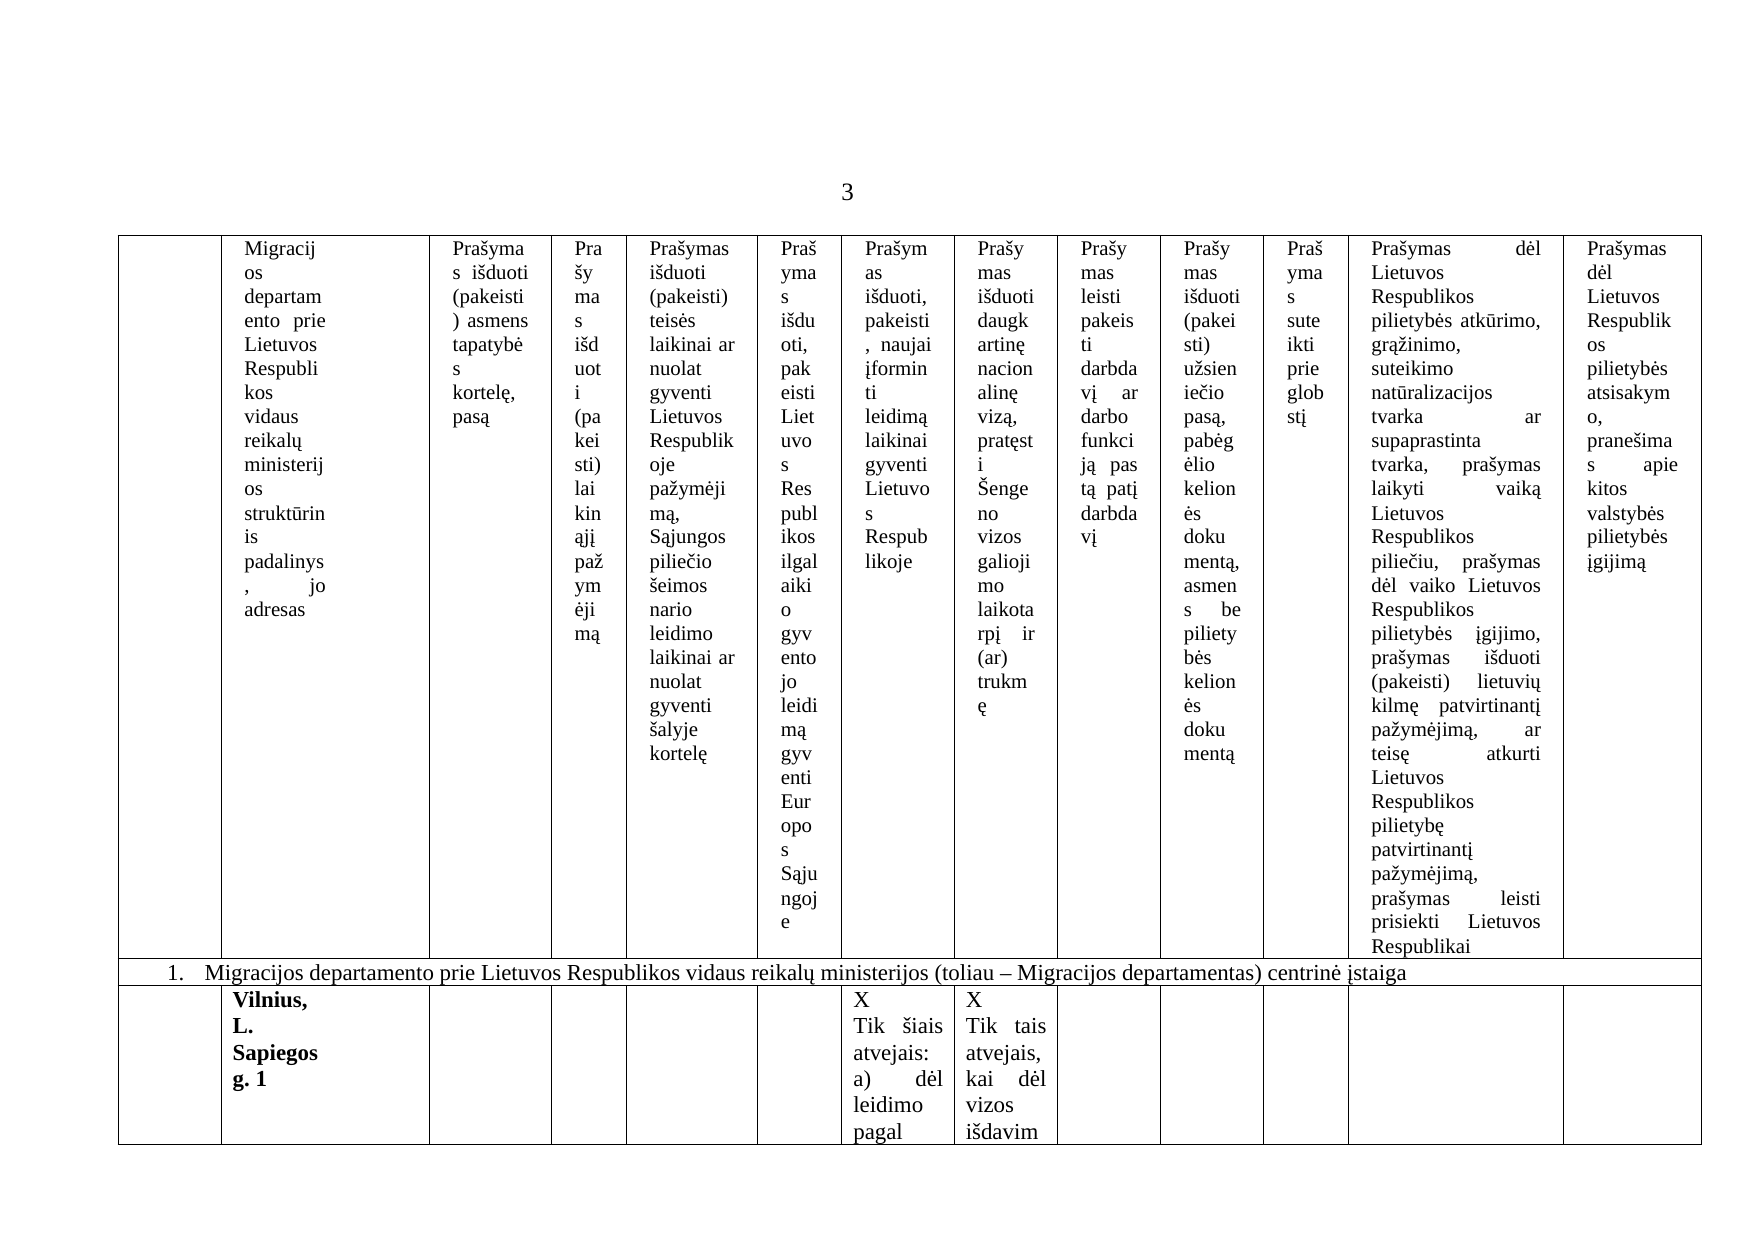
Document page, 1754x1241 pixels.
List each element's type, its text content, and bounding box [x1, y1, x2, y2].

table_header Prašymas dėl Lietuvos Respublikos pilietybės atkūrimo, grąžinimo, suteikimo natūralizacijos tvarka ar supaprastinta tvarka, prašymas laikyti vaiką Lietuvos Respublikos piliečiu, prašymas dėl vaiko Lietuvos Respublikos pilietybės įgijimo, prašymas išduoti (pakeisti) lietuvių kilmę patvirtinantį pažymėjimą, ar teisę atkurti Lietuvos Respublikos pilietybę patvirtinantį pažymėjimą, prašymas leisti prisiekti Lietuvos Respublikai [1349, 236, 1563, 958]
table_header Prašymas išduoti (pakeisti) teisės laikinai ar nuolat gyventi Lietuvos Respublikoje pažymėjimą, Sąjungos piliečio šeimos nario leidimo laikinai ar nuolat gyventi šalyje kortelę [627, 236, 757, 958]
table_header Prašymas suteikti prieglobstį [1264, 236, 1348, 958]
table_header Prašymas leisti pakeisti darbdavį ar darbo funkciją pas tą patį darbdavį [1058, 236, 1160, 958]
table_cell [119, 986, 221, 1144]
table_header Prašymas išduoti (pakeisti) asmens tapatybės kortelę, pasą [430, 236, 551, 958]
table_cell Vilnius, L. Sapiegos g. 1 [222, 986, 429, 1144]
table_cell X Tik šiais atvejais: a) dėl leidimo pagal [842, 986, 954, 1144]
table_cell [1264, 986, 1348, 1144]
table_header Prašymas išduoti (pakeisti) užsieniečio pasą, pabėgėlio kelionės dokumentą, asmens be pilietybės kelionės dokumentą [1161, 236, 1263, 958]
table_header Migracijos departamento prie Lietuvos Respublikos vidaus reikalų ministerijos struktūrinis padalinys, jo adresas [222, 236, 429, 958]
table_header Prašymas dėl Lietuvos Respublikos pilietybės atsisakymo, pranešimas apie kitos valstybės pilietybės įgijimą [1564, 236, 1701, 958]
table_header [119, 236, 221, 958]
table_cell [1349, 986, 1563, 1144]
table_cell [1564, 986, 1701, 1144]
table_cell 1. Migracijos departamento prie Lietuvos Respublikos vidaus reikalų ministerijos (toliau – Migracijos departamentas) centrinė įstaiga [119, 959, 1701, 985]
table_cell X Tik tais atvejais, kai dėl vizos išdavim [955, 986, 1057, 1144]
table_cell [758, 986, 841, 1144]
table_cell [552, 986, 626, 1144]
table_cell [627, 986, 757, 1144]
table_header Prašymas išduoti, pakeisti, naujai įforminti leidimą laikinai gyventi Lietuvos Respublikoje [842, 236, 954, 958]
table_cell [1058, 986, 1160, 1144]
table_header Prašymas išduoti daugkartinę nacionalinę vizą, pratęsti Šengeno vizos galiojimo laikotarpį ir (ar) trukmę [955, 236, 1057, 958]
table_header Prašymas išduoti, pakeisti Lietuvos Respublikos ilgalaikio gyventojo leidimą gyventi Europos Sąjungoje [758, 236, 841, 958]
table_cell [430, 986, 551, 1144]
table_cell [1161, 986, 1263, 1144]
table_header Prašymas išduoti (pakeisti) laikinąjį pažymėjimą [552, 236, 626, 958]
